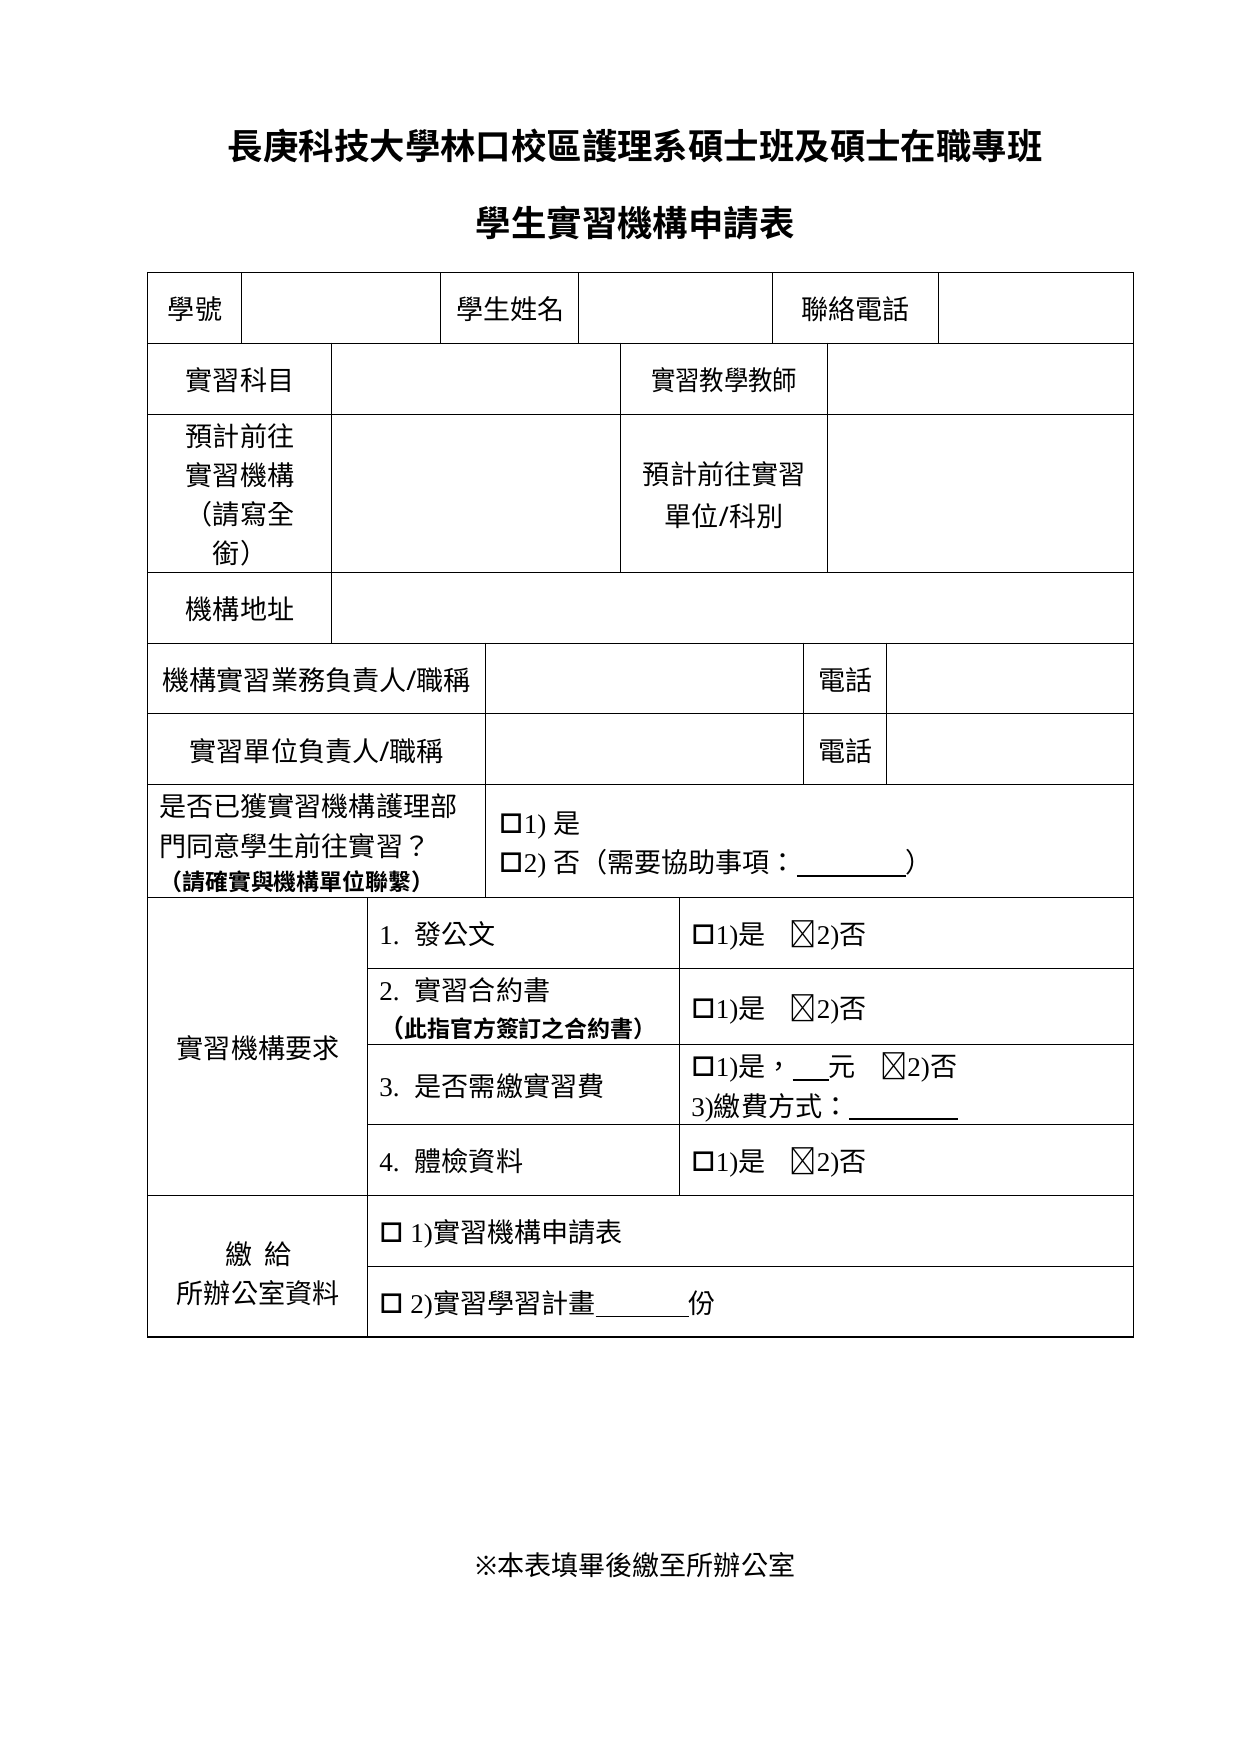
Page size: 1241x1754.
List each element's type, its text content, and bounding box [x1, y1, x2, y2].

table_cell 繳 給 所辦公室資料 [148, 1196, 367, 1336]
table_cell [332, 573, 1133, 642]
table_cell [486, 714, 803, 784]
table_cell  1)實習機構申請表 [368, 1196, 1133, 1266]
table_cell 1)是， 元 2)否 3)繳費方式： [680, 1045, 1133, 1124]
table_cell [486, 644, 803, 713]
text ※本表填畢後繳至所辦公室 [148, 1525, 1122, 1587]
table_header 聯絡電話 [773, 273, 938, 343]
table_cell [887, 644, 1133, 713]
table_cell 1)是 2)否 [680, 1125, 1133, 1195]
table_cell 實習單位負責人/職稱 [148, 714, 485, 784]
table_header [242, 273, 440, 343]
table_cell [828, 415, 1133, 572]
table_cell 預計前往實習 單位/科別 [621, 415, 827, 572]
table_cell 是否已獲實習機構護理部門同意學生前往實習？ （請確實與機構單位聯繫） [148, 785, 485, 897]
table_cell 預計前往 實習機構 （請寫全銜） [148, 415, 331, 572]
table_header 學號 [148, 273, 241, 343]
table_cell 實習科目 [148, 344, 331, 413]
table_cell 1)是 2)否 [680, 969, 1133, 1044]
table_cell 實習教學教師 [621, 344, 827, 413]
table_cell 體檢資料 [368, 1125, 679, 1195]
table_header 學生姓名 [441, 273, 578, 343]
text 學生實習機構申請表 [148, 195, 1122, 246]
table_cell 實習合約書 （此指官方簽訂之合約書） [368, 969, 679, 1044]
text 長庚科技大學林口校區護理系碩士班及碩士在職專班 [148, 118, 1122, 169]
table_cell [887, 714, 1133, 784]
table_cell 電話 [804, 714, 886, 784]
table_cell 1)是 2)否 [680, 898, 1133, 968]
table_cell 實習機構要求 [148, 898, 367, 1195]
table_cell 發公文 [368, 898, 679, 968]
table_cell [828, 344, 1133, 413]
table_cell  2)實習學習計畫 份 [368, 1267, 1133, 1336]
table_cell 電話 [804, 644, 886, 713]
table_header [579, 273, 772, 343]
table_cell [332, 415, 620, 572]
table_cell [332, 344, 620, 413]
table_header [939, 273, 1133, 343]
table_cell 是否需繳實習費 [368, 1045, 679, 1124]
table_cell 機構實習業務負責人/職稱 [148, 644, 485, 713]
table_cell 機構地址 [148, 573, 331, 642]
table_cell 1) 是 2) 否（需要協助事項： ） [486, 785, 1133, 897]
